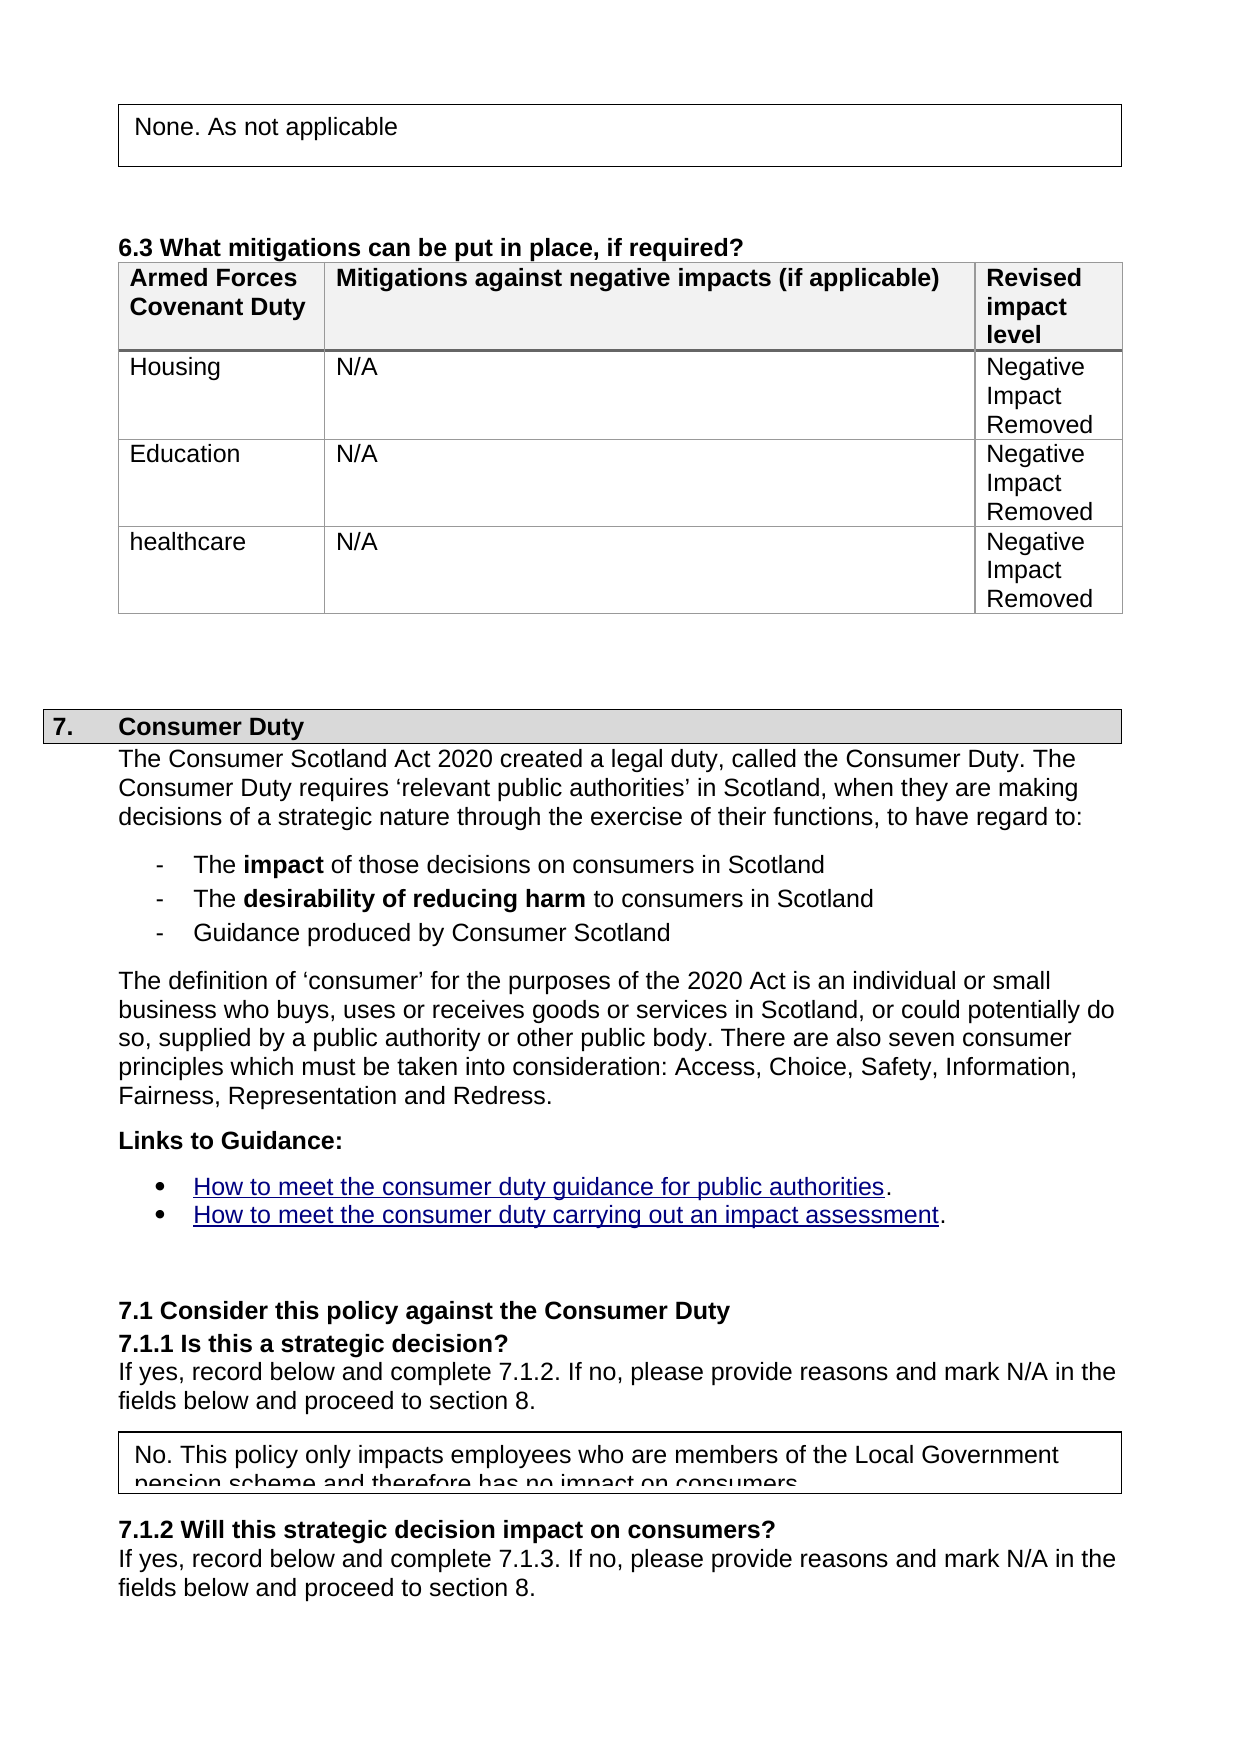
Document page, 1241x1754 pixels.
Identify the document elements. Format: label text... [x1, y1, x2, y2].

text The Consumer Scotland Act 2020 created a legal duty, called the Consumer Duty. The Consumer Duty requires ‘relevant public authorities’ in Scotland, when they are making decisions of a strategic nature through the exercise of their functions, to have regard to: [118, 744, 1122, 830]
table_cell N/A [325, 527, 974, 613]
table_header Armed Forces Covenant Duty [119, 263, 324, 349]
table_cell N/A [325, 440, 974, 526]
text If yes, record below and complete 7.1.2. If no, please provide reasons and mark N/A in the fields below and proceed to section 8. [118, 1357, 1122, 1415]
table_cell healthcare [119, 527, 324, 613]
table_cell Choose an item. [976, 440, 1122, 526]
list How to meet the consumer duty guidance for public authorities. [156, 1172, 1122, 1201]
subtitle 7.1.1 Is this a strategic decision? [118, 1328, 1122, 1357]
subtitle 6.3 What mitigations can be put in place, if required? [118, 233, 1122, 262]
table_header Mitigations against negative impacts (if applicable) [325, 263, 974, 349]
text None. As not applicable [134, 112, 1106, 141]
text No. This policy only impacts employees who are members of the Local Government pension scheme and therefore has no impact on consumers. [134, 1440, 1106, 1486]
text Links to Guidance: [118, 1126, 1122, 1155]
list Guidance produced by Consumer Scotland [156, 915, 1122, 949]
table_cell Education [119, 440, 324, 526]
text If yes, record below and complete 7.1.3. If no, please provide reasons and mark N/A in the fields below and proceed to section 8. [118, 1544, 1122, 1602]
subtitle 7.1.2 Will this strategic decision impact on consumers? [118, 1515, 1122, 1544]
table_header Revised impact level [976, 263, 1122, 349]
list The desirability of reducing harm to consumers in Scotland [156, 881, 1122, 915]
list How to meet the consumer duty carrying out an impact assessment. [156, 1201, 1122, 1229]
subtitle 7.1 Consider this policy against the Consumer Duty [118, 1296, 1122, 1324]
subtitle Consumer Duty [44, 710, 1121, 743]
table_cell Choose an item. [976, 352, 1122, 438]
table_cell Housing [119, 352, 324, 438]
table_cell Choose an item. [976, 527, 1122, 613]
table_cell N/A [325, 352, 974, 438]
text The definition of ‘consumer’ for the purposes of the 2020 Act is an individual or small business who buys, uses or receives goods or services in Scotland, or could potentially do so, supplied by a public authority or other public body. There are also seven consumer principles which must be taken into consideration: Access, Choice, Safety, Information, Fairness, Representation and Redress. [118, 966, 1122, 1109]
list The impact of those decisions on consumers in Scotland [156, 847, 1122, 881]
